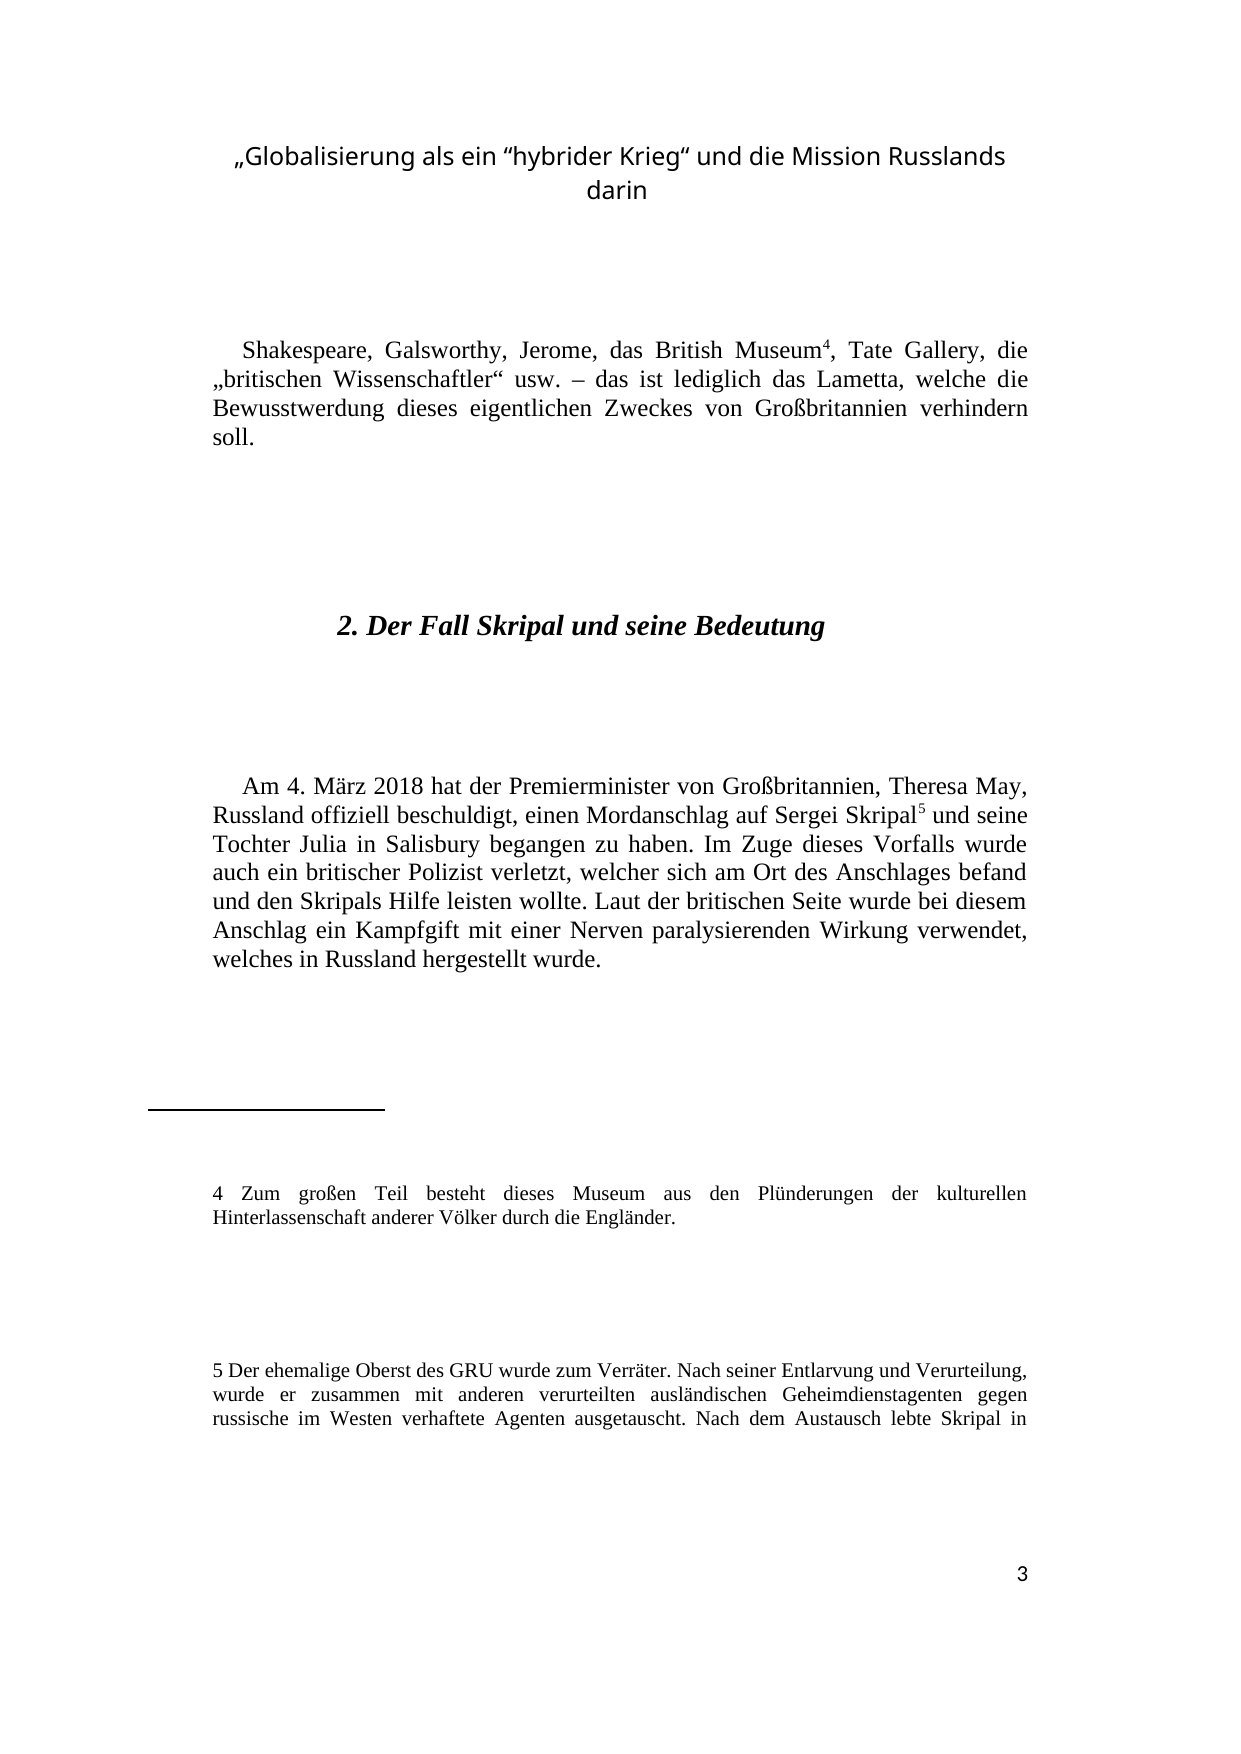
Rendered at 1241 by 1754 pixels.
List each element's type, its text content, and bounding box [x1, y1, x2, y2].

text Am 4. März 2018 hat der Premierminister von Großbritannien, Theresa May, Russland offiziell beschuldigt, einen Mordanschlag auf Sergei Skripal und seine Tochter Julia in Salisbury begangen zu haben. Im Zuge dieses Vorfalls wurde auch ein britischer Polizist verletzt, welcher sich am Ort des Anschlages befand und den Skripals Hilfe leisten wollte. Laut der britischen Seite wurde bei diesem Anschlag ein Kampfgift mit einer Nerven paralysierenden Wirkung verwendet, welches in Russland hergestellt wurde. [148, 707, 1093, 1037]
text Zum großen Teil besteht dieses Museum aus den Plünderungen der kulturellen Hinterlassenschaft anderer Völker durch die Engländer. [148, 1116, 1093, 1294]
text 2. Der Fall Skripal und seine Bedeutung [73, 608, 1093, 707]
text Shakespeare, Galsworthy, Jerome, das British Museum, Tate Gallery, die „britischen Wissenschaftler“ usw. – das ist lediglich das Lametta, welche die Bewusstwerdung dieses eigentlichen Zweckes von Großbritannien verhindern soll. [148, 271, 1093, 515]
text Der ehemalige Oberst des GRU wurde zum Verräter. Nach seiner Entlarvung und Verurteilung, wurde er zusammen mit anderen verurteilten ausländischen Geheimdienstagenten gegen russische im Westen verhaftete Agenten ausgetauscht. Nach dem Austausch lebte Skripal in [148, 1294, 1093, 1495]
